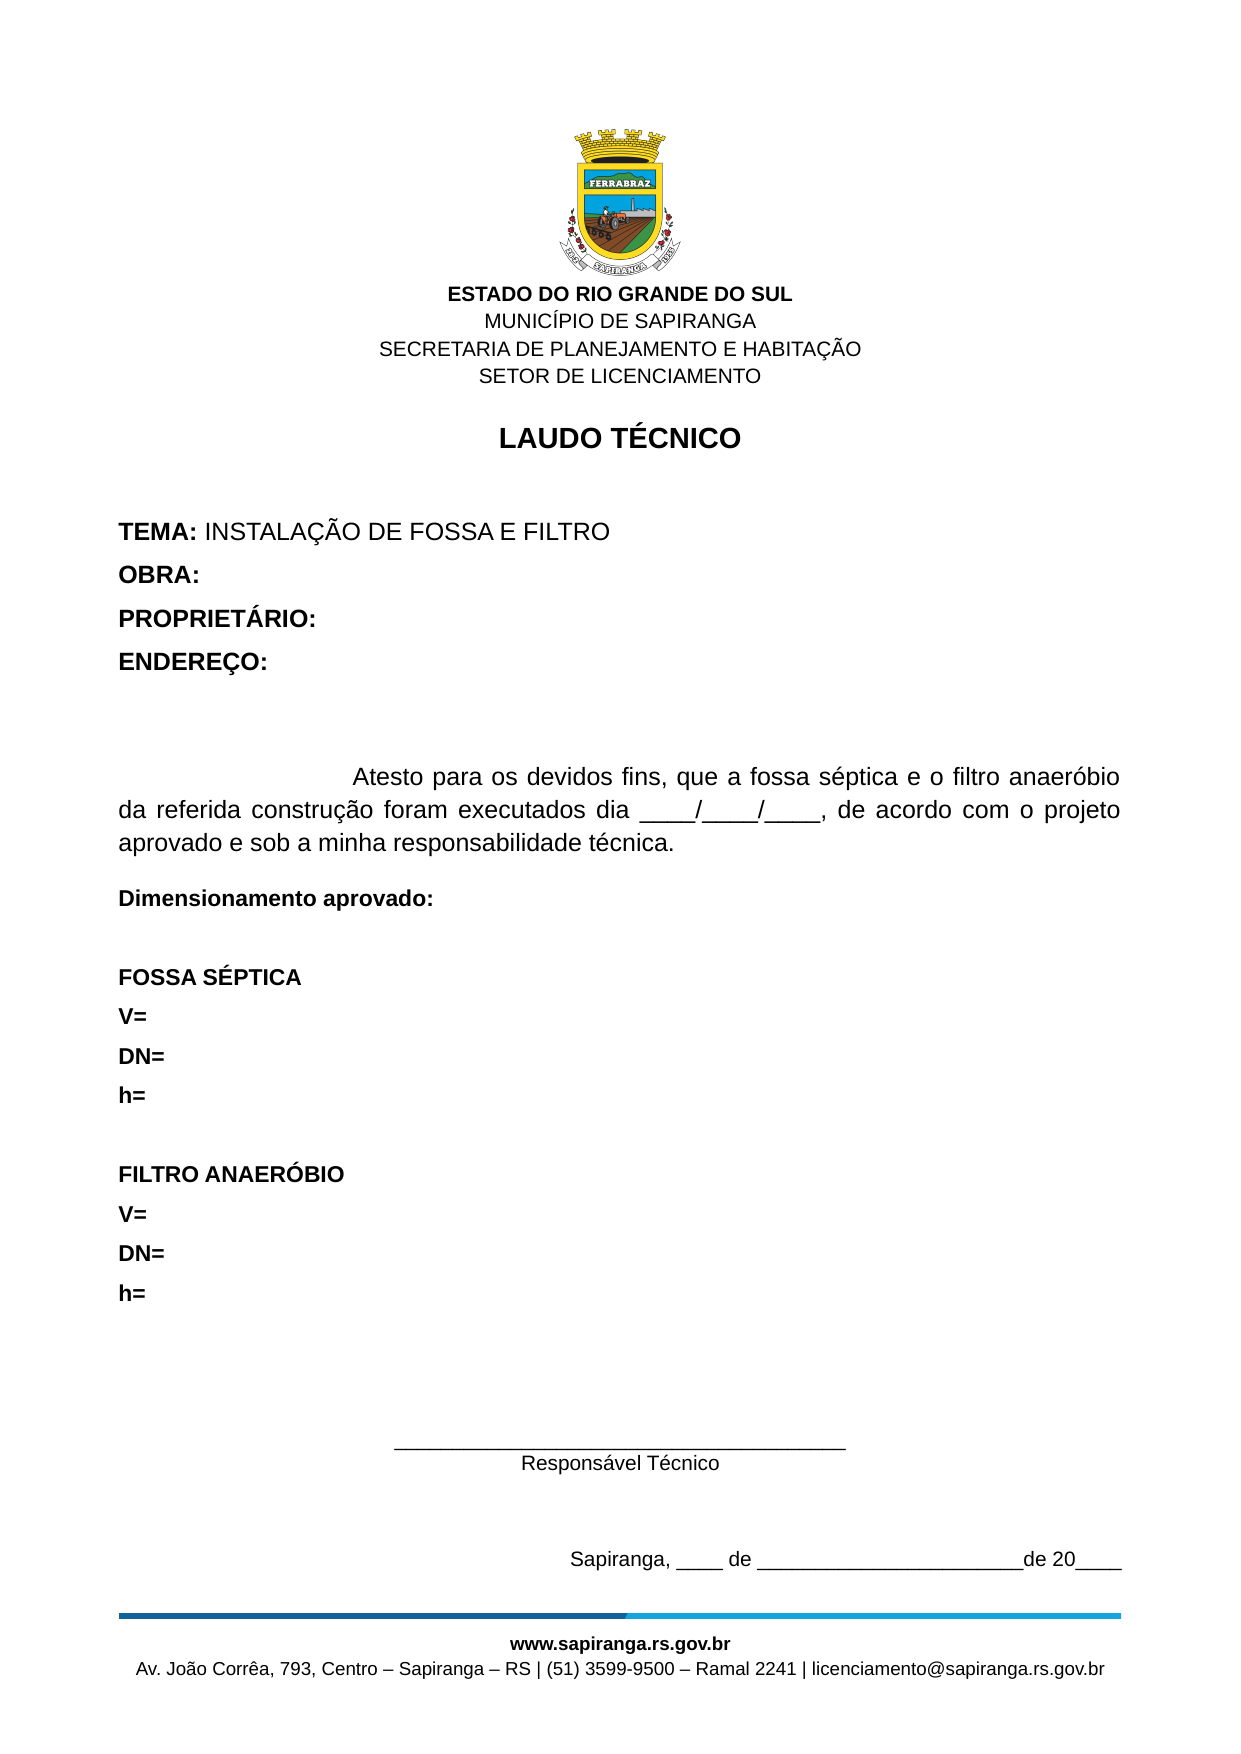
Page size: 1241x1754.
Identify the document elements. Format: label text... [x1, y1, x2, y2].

text DN= [118, 1043, 1122, 1069]
text Atesto para os devidos fins, que a fossa séptica e o filtro anaeróbio da referida construção foram executados dia ____/____/____, de acordo com o projeto aprovado e sob a minha responsabilidade técnica. [118, 762, 1122, 856]
text V= [118, 1201, 1122, 1227]
text Responsável Técnico [118, 1451, 1122, 1475]
text PROPRIETÁRIO: [118, 603, 1122, 632]
text h= [118, 1082, 1122, 1108]
text V= [118, 1003, 1122, 1029]
text Sapiranga, ____ de _______________________de 20____ [118, 1547, 1122, 1571]
text FILTRO ANAERÓBIO [118, 1161, 1122, 1187]
text ENDEREÇO: [118, 647, 1122, 675]
text OBRA: [118, 560, 1122, 589]
text TEMA: INSTALAÇÃO DE FOSSA E FILTRO [118, 517, 1122, 546]
text h= [118, 1279, 1122, 1306]
text DN= [118, 1240, 1122, 1266]
text Dimensionamento aprovado: [118, 885, 1122, 911]
text FOSSA SÉPTICA [118, 964, 1122, 990]
text LAUDO TÉCNICO [118, 421, 1122, 455]
text _______________________________________ [118, 1427, 1122, 1451]
